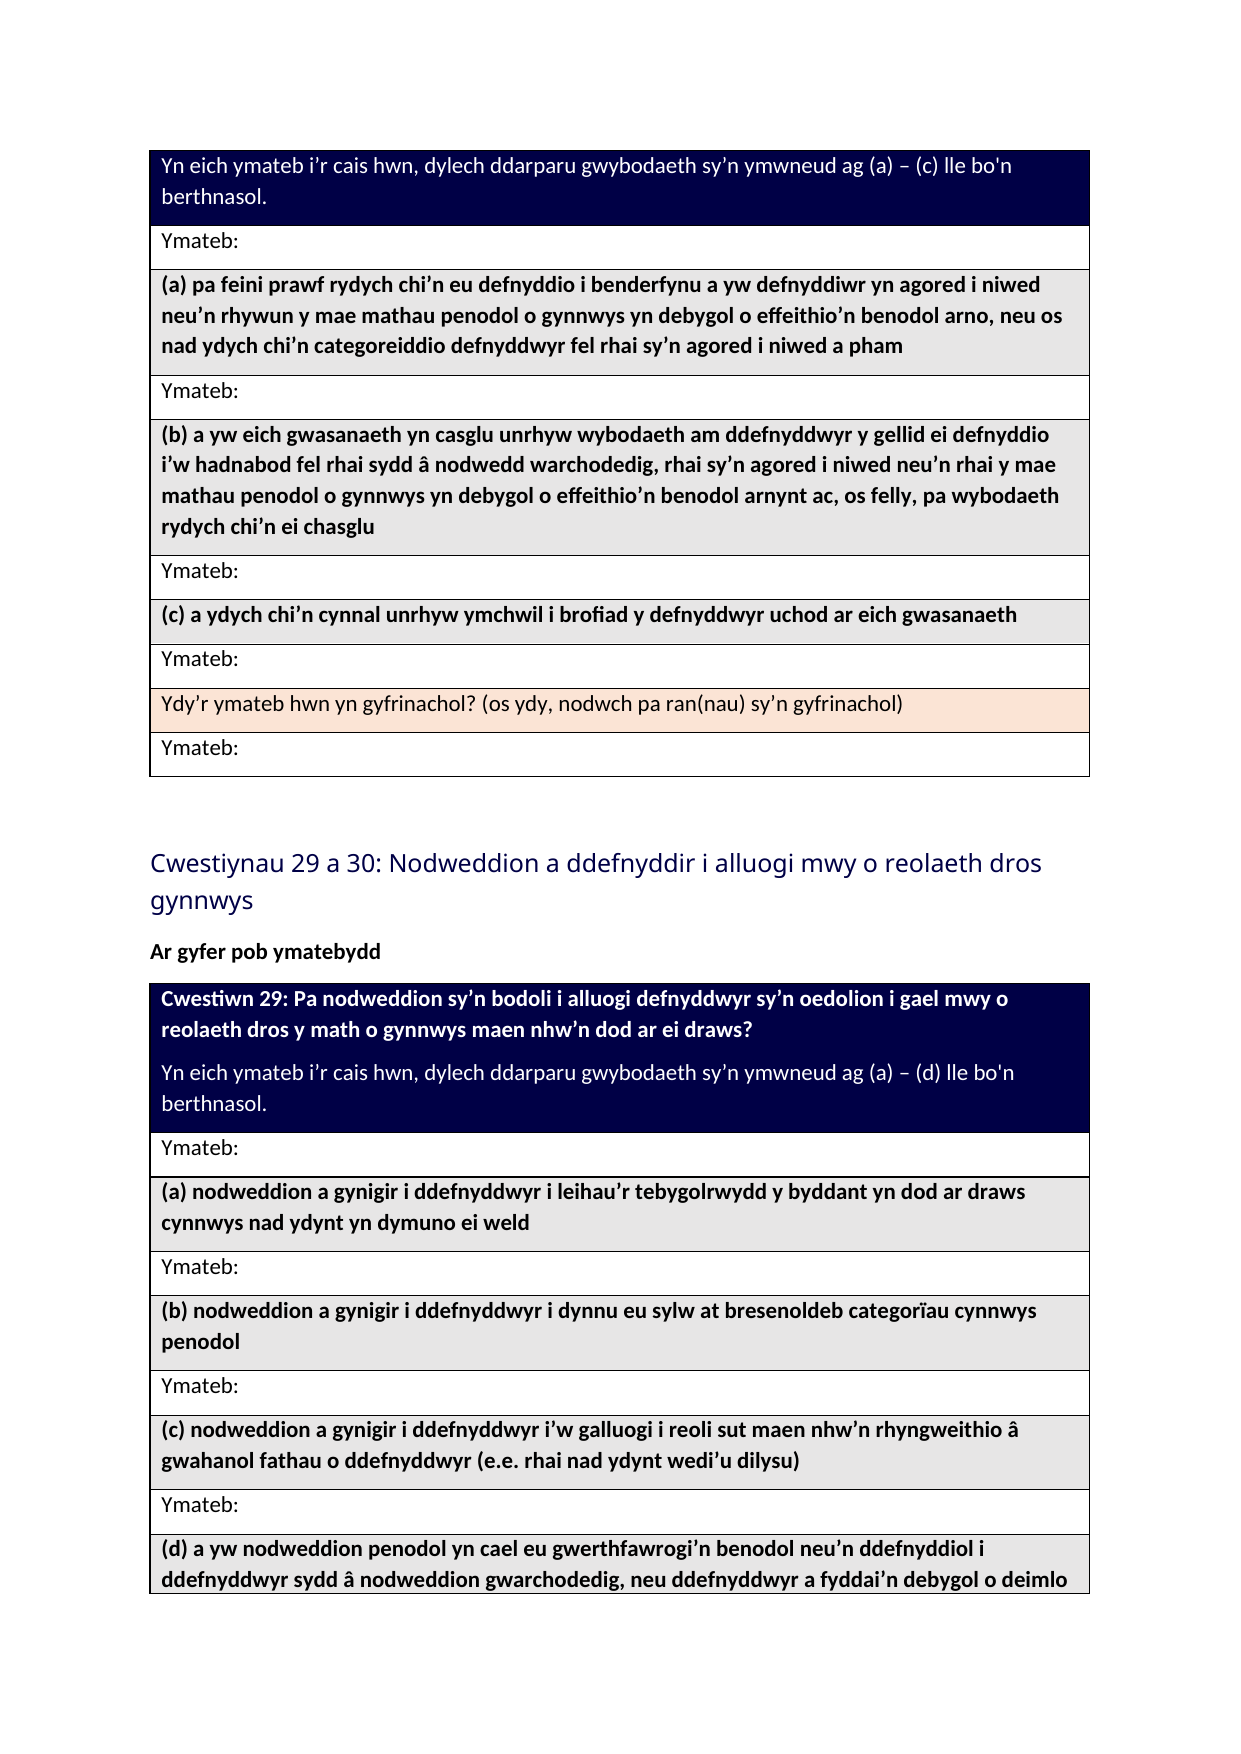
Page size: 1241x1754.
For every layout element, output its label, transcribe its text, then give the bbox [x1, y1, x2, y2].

table_cell Ymateb: [151, 645, 1089, 688]
table_header Yn eich ymateb i’r cais hwn, dylech ddarparu gwybodaeth sy’n ymwneud ag (a) – (c) lle bo'n berthnasol. [151, 151, 1089, 225]
table_cell (d) a yw nodweddion penodol yn cael eu gwerthfawrogi’n benodol neu’n ddefnyddiol i ddefnyddwyr sydd â nodweddion gwarchodedig, neu ddefnyddwyr a fyddai’n debygol o deimlo [151, 1535, 1089, 1593]
table_cell (b) nodweddion a gynigir i ddefnyddwyr i dynnu eu sylw at bresenoldeb categorïau cynnwys penodol [151, 1296, 1089, 1370]
table_cell (a) nodweddion a gynigir i ddefnyddwyr i leihau’r tebygolrwydd y byddant yn dod ar draws cynnwys nad ydynt yn dymuno ei weld [151, 1178, 1089, 1251]
table_cell Ymateb: [151, 226, 1089, 269]
table_cell Ymateb: [151, 376, 1089, 419]
table_cell Ymateb: [151, 1133, 1089, 1176]
text Ar gyfer pob ymatebydd [150, 937, 1090, 965]
table_cell Ymateb: [151, 1490, 1089, 1533]
table_cell Ymateb: [151, 1252, 1089, 1295]
table_cell (b) a yw eich gwasanaeth yn casglu unrhyw wybodaeth am ddefnyddwyr y gellid ei defnyddio i’w hadnabod fel rhai sydd â nodwedd warchodedig, rhai sy’n agored i niwed neu’n rhai y mae mathau penodol o gynnwys yn debygol o effeithio’n benodol arnynt ac, os felly, pa wybodaeth rydych chi’n ei chasglu [151, 420, 1089, 555]
table_cell (c) a ydych chi’n cynnal unrhyw ymchwil i brofiad y defnyddwyr uchod ar eich gwasanaeth [151, 600, 1089, 643]
table_cell (c) nodweddion a gynigir i ddefnyddwyr i’w galluogi i reoli sut maen nhw’n rhyngweithio â gwahanol fathau o ddefnyddwyr (e.e. rhai nad ydynt wedi’u dilysu) [151, 1416, 1089, 1489]
table_cell Ymateb: [151, 1371, 1089, 1414]
subtitle Cwestiynau 29 a 30: Nodweddion a ddefnyddir i alluogi mwy o reolaeth dros gynnwys [150, 845, 1090, 917]
table_header Cwestiwn 29: Pa nodweddion sy’n bodoli i alluogi defnyddwyr sy’n oedolion i gael mwy o reolaeth dros y math o gynnwys maen nhw’n dod ar ei draws? Yn eich ymateb i’r cais hwn, dylech ddarparu gwybodaeth sy’n ymwneud ag (a) – (d) lle bo'n berthnasol. [151, 984, 1089, 1132]
table_cell Ymateb: [151, 733, 1089, 776]
table_cell Ymateb: [151, 556, 1089, 599]
table_cell Ydy’r ymateb hwn yn gyfrinachol? (os ydy, nodwch pa ran(nau) sy’n gyfrinachol) [151, 689, 1089, 732]
table_cell (a) pa feini prawf rydych chi’n eu defnyddio i benderfynu a yw defnyddiwr yn agored i niwed neu’n rhywun y mae mathau penodol o gynnwys yn debygol o effeithio’n benodol arno, neu os nad ydych chi’n categoreiddio defnyddwyr fel rhai sy’n agored i niwed a pham [151, 270, 1089, 375]
